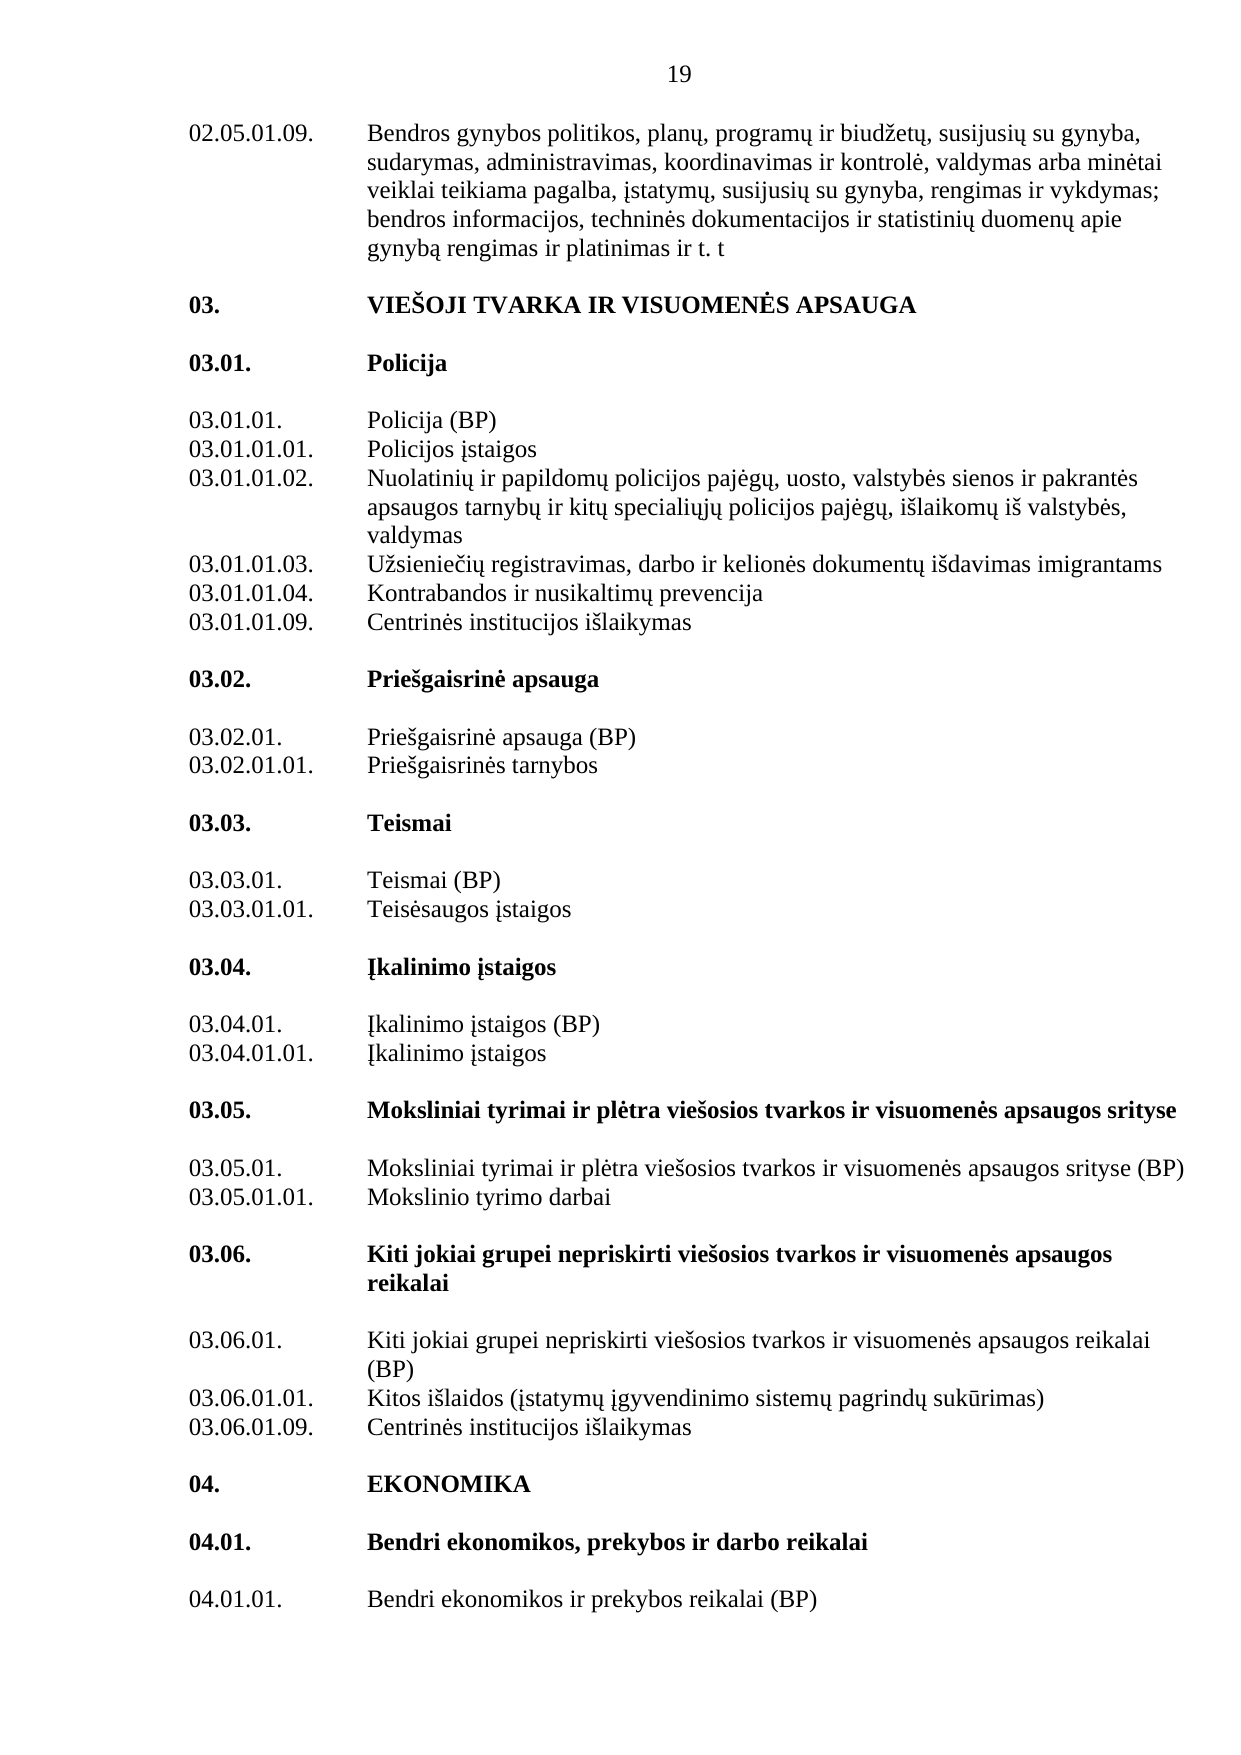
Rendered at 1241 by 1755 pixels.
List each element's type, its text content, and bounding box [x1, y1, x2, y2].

table_cell 03.01.01.04. [177, 578, 356, 607]
table_cell 04. [177, 1469, 356, 1498]
table_cell [356, 1297, 1204, 1326]
table_cell [356, 1498, 1204, 1527]
table_cell [177, 693, 356, 722]
table_cell VIEŠOJI TVARKA IR VISUOMENĖS APSAUGA [356, 291, 1204, 319]
table_cell [356, 1067, 1204, 1096]
table_cell 03.05.01. [177, 1153, 356, 1182]
table_cell 03.01.01.09. [177, 607, 356, 636]
table_cell [177, 779, 356, 808]
table_cell [177, 837, 356, 866]
table_cell 03.06.01. [177, 1326, 356, 1383]
table_cell [356, 1124, 1204, 1153]
table_cell [177, 1556, 356, 1584]
table_cell 03.04.01. [177, 1009, 356, 1038]
table_cell Centrinės institucijos išlaikymas [356, 1412, 1204, 1441]
table_cell [177, 923, 356, 952]
table_cell [177, 319, 356, 348]
table_cell [356, 693, 1204, 722]
table_cell Policija (BP) [356, 406, 1204, 434]
table_cell Įkalinimo įstaigos [356, 952, 1204, 981]
table_cell 03.01.01.02. [177, 463, 356, 549]
table_cell Teismai (BP) [356, 866, 1204, 894]
table_cell [177, 1211, 356, 1239]
table_cell [177, 1498, 356, 1527]
table_cell Teismai [356, 808, 1204, 837]
table_cell [177, 1124, 356, 1153]
table_cell 04.01.01. [177, 1584, 356, 1613]
table_cell 03.05.01.01. [177, 1182, 356, 1211]
table_cell 03.03.01. [177, 866, 356, 894]
table_cell Įkalinimo įstaigos (BP) [356, 1009, 1204, 1038]
table_cell 03.01.01.01. [177, 434, 356, 463]
table_cell Centrinės institucijos išlaikymas [356, 607, 1204, 636]
table_cell 03.02. [177, 664, 356, 693]
table_cell Mokslinio tyrimo darbai [356, 1182, 1204, 1211]
table_cell 03.06.01.09. [177, 1412, 356, 1441]
table_cell Kiti jokiai grupei nepriskirti viešosios tvarkos ir visuomenės apsaugos reikalai (BP) [356, 1326, 1204, 1383]
table_cell [177, 377, 356, 406]
table_cell [177, 981, 356, 1009]
table_cell 04.01. [177, 1527, 356, 1556]
table_cell 03.03. [177, 808, 356, 837]
table_cell [356, 1441, 1204, 1469]
table_cell Kitos išlaidos (įstatymų įgyvendinimo sistemų pagrindų sukūrimas) [356, 1383, 1204, 1412]
table_cell [356, 1556, 1204, 1584]
table_cell [356, 319, 1204, 348]
table_cell [177, 1297, 356, 1326]
table_cell [356, 779, 1204, 808]
table_cell Užsieniečių registravimas, darbo ir kelionės dokumentų išdavimas imigrantams [356, 549, 1204, 578]
table_cell [177, 262, 356, 291]
table_cell 03.02.01.01. [177, 751, 356, 779]
table_cell Policijos įstaigos [356, 434, 1204, 463]
table_cell EKONOMIKA [356, 1469, 1204, 1498]
table_cell [177, 1441, 356, 1469]
table_cell 03.02.01. [177, 722, 356, 751]
table_cell 03.01. [177, 348, 356, 377]
table_cell Kiti jokiai grupei nepriskirti viešosios tvarkos ir visuomenės apsaugos reikalai [356, 1239, 1204, 1297]
table_cell [356, 636, 1204, 664]
table_cell 03.06.01.01. [177, 1383, 356, 1412]
table_cell [356, 377, 1204, 406]
table_cell Priešgaisrinės tarnybos [356, 751, 1204, 779]
table_cell 03.04. [177, 952, 356, 981]
table_cell 03.06. [177, 1239, 356, 1297]
table_cell Moksliniai tyrimai ir plėtra viešosios tvarkos ir visuomenės apsaugos srityse [356, 1096, 1204, 1124]
table_cell 03.03.01.01. [177, 894, 356, 923]
table_cell Nuolatinių ir papildomų policijos pajėgų, uosto, valstybės sienos ir pakrantės apsaugos tarnybų ir kitų specialiųjų policijos pajėgų, išlaikomų iš valstybės, valdymas [356, 463, 1204, 549]
table_cell Teisėsaugos įstaigos [356, 894, 1204, 923]
table_cell 03.04.01.01. [177, 1038, 356, 1067]
table_cell Įkalinimo įstaigos [356, 1038, 1204, 1067]
table_cell 03.01.01. [177, 406, 356, 434]
table_cell Priešgaisrinė apsauga (BP) [356, 722, 1204, 751]
table_cell Priešgaisrinė apsauga [356, 664, 1204, 693]
table_cell Kontrabandos ir nusikaltimų prevencija [356, 578, 1204, 607]
table_cell [177, 1067, 356, 1096]
table_cell [356, 981, 1204, 1009]
table_cell [356, 1211, 1204, 1239]
table_cell Policija [356, 348, 1204, 377]
table_cell 03. [177, 291, 356, 319]
table_cell [356, 262, 1204, 291]
table_cell [356, 923, 1204, 952]
table_cell 02.05.01.09. [177, 118, 356, 262]
table_cell Bendros gynybos politikos, planų, programų ir biudžetų, susijusių su gynyba, sudarymas, administravimas, koordinavimas ir kontrolė, valdymas arba minėtai veiklai teikiama pagalba, įstatymų, susijusių su gynyba, rengimas ir vykdymas; bendros informacijos, techninės dokumentacijos ir statistinių duomenų apie gynybą rengimas ir platinimas ir t. t [356, 118, 1204, 262]
table_cell [177, 636, 356, 664]
table_cell Bendri ekonomikos ir prekybos reikalai (BP) [356, 1584, 1204, 1613]
table_cell [356, 837, 1204, 866]
table_cell 03.01.01.03. [177, 549, 356, 578]
table_cell Bendri ekonomikos, prekybos ir darbo reikalai [356, 1527, 1204, 1556]
table_cell Moksliniai tyrimai ir plėtra viešosios tvarkos ir visuomenės apsaugos srityse (BP) [356, 1153, 1204, 1182]
table_cell 03.05. [177, 1096, 356, 1124]
